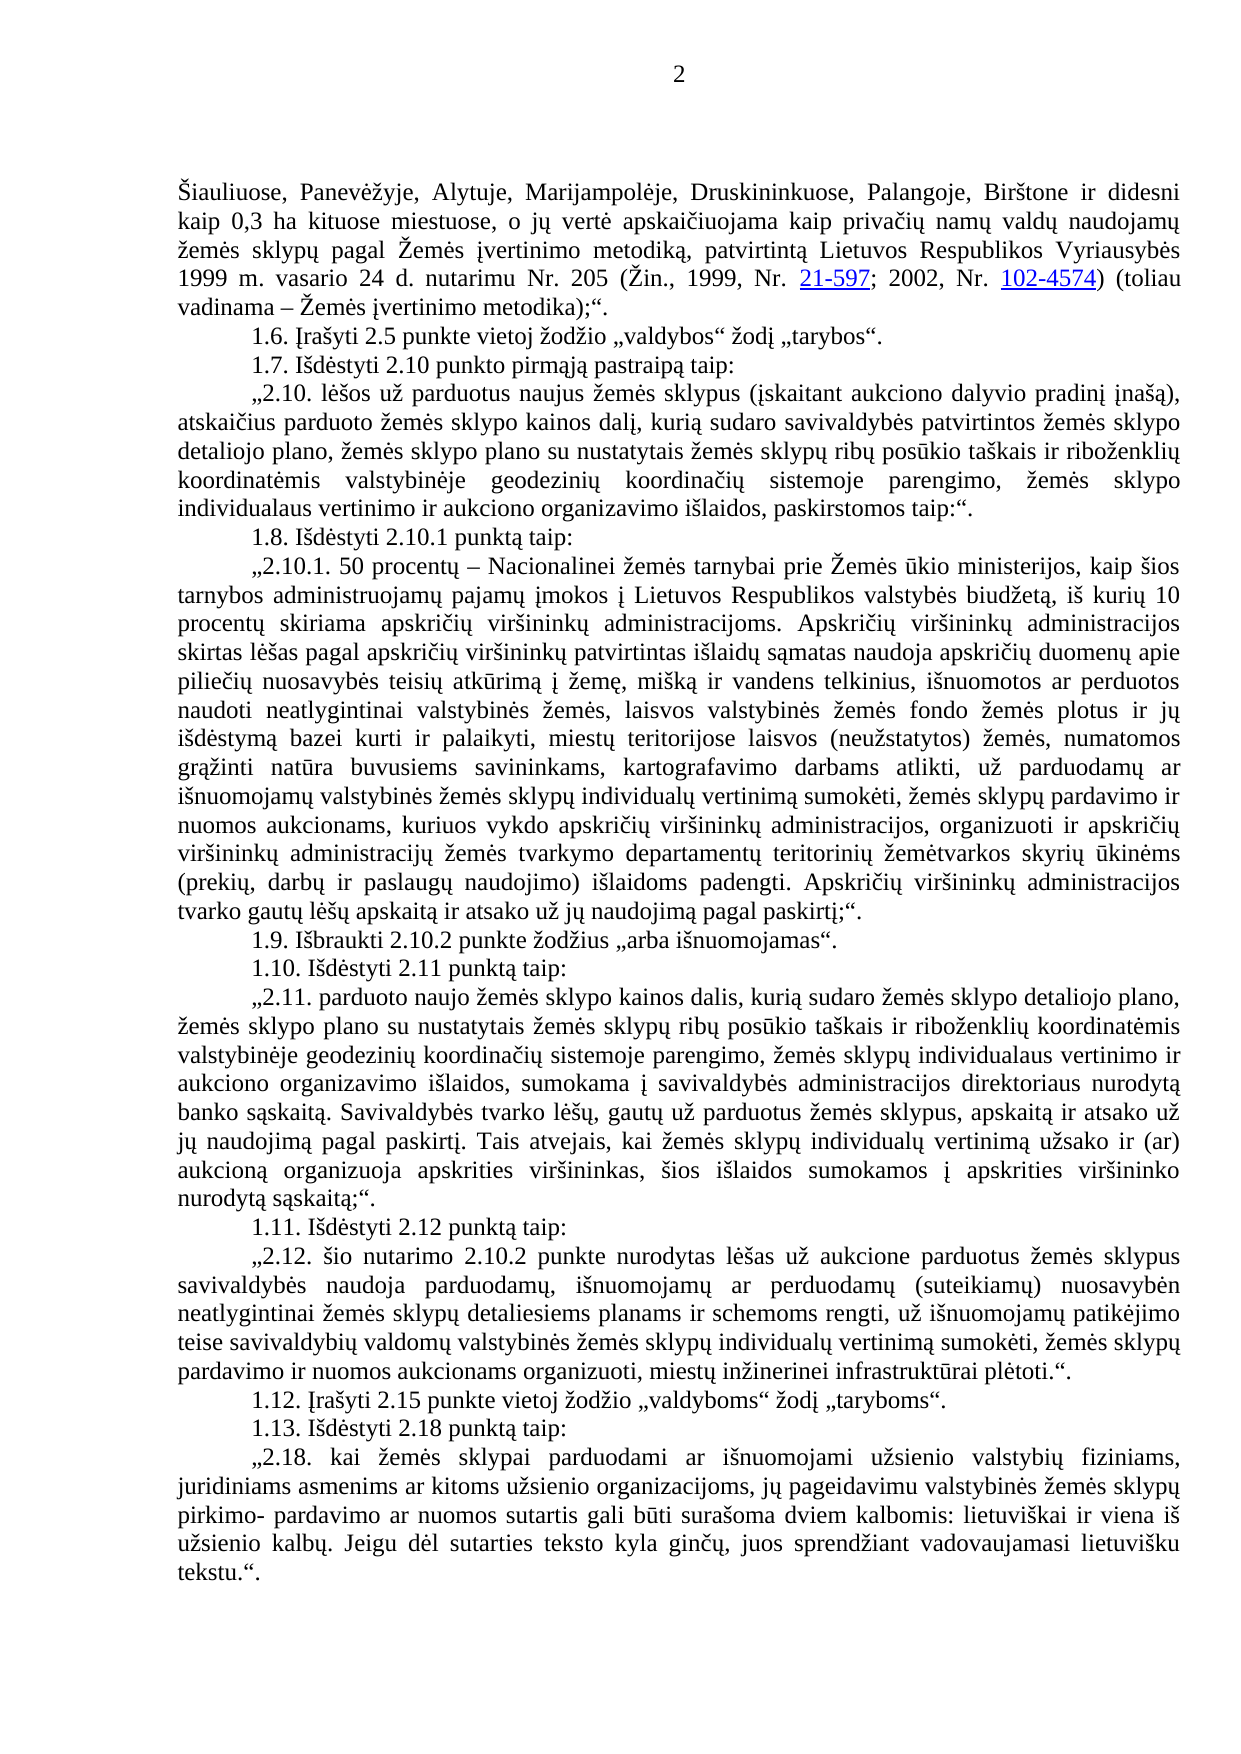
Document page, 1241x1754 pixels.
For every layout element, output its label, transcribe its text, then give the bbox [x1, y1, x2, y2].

text Šiauliuose, Panevėžyje, Alytuje, Marijampolėje, Druskininkuose, Palangoje, Birštone ir didesni kaip 0,3 ha kituose miestuose, o jų vertė apskaičiuojama kaip privačių namų valdų naudojamų žemės sklypų pagal Žemės įvertinimo metodiką, patvirtintą Lietuvos Respublikos Vyriausybės 1999 m. vasario 24 d. nutarimu Nr. 205 (Žin., 1999, Nr. 21-597; 2002, Nr. 102-4574) (toliau vadinama – Žemės įvertinimo metodika);“. [177, 177, 1181, 321]
text 1.6. Įrašyti 2.5 punkte vietoj žodžio „valdybos“ žodį „tarybos“. [177, 321, 1181, 350]
text 1.12. Įrašyti 2.15 punkte vietoj žodžio „valdyboms“ žodį „taryboms“. [177, 1385, 1181, 1413]
text „2.18. kai žemės sklypai parduodami ar išnuomojami užsienio valstybių fiziniams, juridiniams asmenims ar kitoms užsienio organizacijoms, jų pageidavimu valstybinės žemės sklypų pirkimo- pardavimo ar nuomos sutartis gali būti surašoma dviem kalbomis: lietuviškai ir viena iš užsienio kalbų. Jeigu dėl sutarties teksto kyla ginčų, juos sprendžiant vadovaujamasi lietuvišku tekstu.“. [177, 1442, 1181, 1586]
text 1.10. Išdėstyti 2.11 punktą taip: [177, 953, 1181, 982]
text 1.11. Išdėstyti 2.12 punktą taip: [177, 1212, 1181, 1241]
text „2.10. lėšos už parduotus naujus žemės sklypus (įskaitant aukciono dalyvio pradinį įnašą), atskaičius parduoto žemės sklypo kainos dalį, kurią sudaro savivaldybės patvirtintos žemės sklypo detaliojo plano, žemės sklypo plano su nustatytais žemės sklypų ribų posūkio taškais ir riboženklių koordinatėmis valstybinėje geodezinių koordinačių sistemoje parengimo, žemės sklypo individualaus vertinimo ir aukciono organizavimo išlaidos, paskirstomos taip:“. [177, 378, 1181, 522]
text 1.13. Išdėstyti 2.18 punktą taip: [177, 1413, 1181, 1442]
text „2.11. parduoto naujo žemės sklypo kainos dalis, kurią sudaro žemės sklypo detaliojo plano, žemės sklypo plano su nustatytais žemės sklypų ribų posūkio taškais ir riboženklių koordinatėmis valstybinėje geodezinių koordinačių sistemoje parengimo, žemės sklypų individualaus vertinimo ir aukciono organizavimo išlaidos, sumokama į savivaldybės administracijos direktoriaus nurodytą banko sąskaitą. Savivaldybės tvarko lėšų, gautų už parduotus žemės sklypus, apskaitą ir atsako už jų naudojimą pagal paskirtį. Tais atvejais, kai žemės sklypų individualų vertinimą užsako ir (ar) aukcioną organizuoja apskrities viršininkas, šios išlaidos sumokamos į apskrities viršininko nurodytą sąskaitą;“. [177, 982, 1181, 1212]
text „2.12. šio nutarimo 2.10.2 punkte nurodytas lėšas už aukcione parduotus žemės sklypus savivaldybės naudoja parduodamų, išnuomojamų ar perduodamų (suteikiamų) nuosavybėn neatlygintinai žemės sklypų detaliesiems planams ir schemoms rengti, už išnuomojamų patikėjimo teise savivaldybių valdomų valstybinės žemės sklypų individualų vertinimą sumokėti, žemės sklypų pardavimo ir nuomos aukcionams organizuoti, miestų inžinerinei infrastruktūrai plėtoti.“. [177, 1241, 1181, 1385]
text 1.7. Išdėstyti 2.10 punkto pirmąją pastraipą taip: [177, 350, 1181, 378]
text „2.10.1. 50 procentų – Nacionalinei žemės tarnybai prie Žemės ūkio ministerijos, kaip šios tarnybos administruojamų pajamų įmokos į Lietuvos Respublikos valstybės biudžetą, iš kurių 10 procentų skiriama apskričių viršininkų administracijoms. Apskričių viršininkų administracijos skirtas lėšas pagal apskričių viršininkų patvirtintas išlaidų sąmatas naudoja apskričių duomenų apie piliečių nuosavybės teisių atkūrimą į žemę, mišką ir vandens telkinius, išnuomotos ar perduotos naudoti neatlygintinai valstybinės žemės, laisvos valstybinės žemės fondo žemės plotus ir jų išdėstymą bazei kurti ir palaikyti, miestų teritorijose laisvos (neužstatytos) žemės, numatomos grąžinti natūra buvusiems savininkams, kartografavimo darbams atlikti, už parduodamų ar išnuomojamų valstybinės žemės sklypų individualų vertinimą sumokėti, žemės sklypų pardavimo ir nuomos aukcionams, kuriuos vykdo apskričių viršininkų administracijos, organizuoti ir apskričių viršininkų administracijų žemės tvarkymo departamentų teritorinių žemėtvarkos skyrių ūkinėms (prekių, darbų ir paslaugų naudojimo) išlaidoms padengti. Apskričių viršininkų administracijos tvarko gautų lėšų apskaitą ir atsako už jų naudojimą pagal paskirtį;“. [177, 551, 1181, 925]
text 1.8. Išdėstyti 2.10.1 punktą taip: [177, 522, 1181, 551]
text 1.9. Išbraukti 2.10.2 punkte žodžius „arba išnuomojamas“. [177, 925, 1181, 953]
